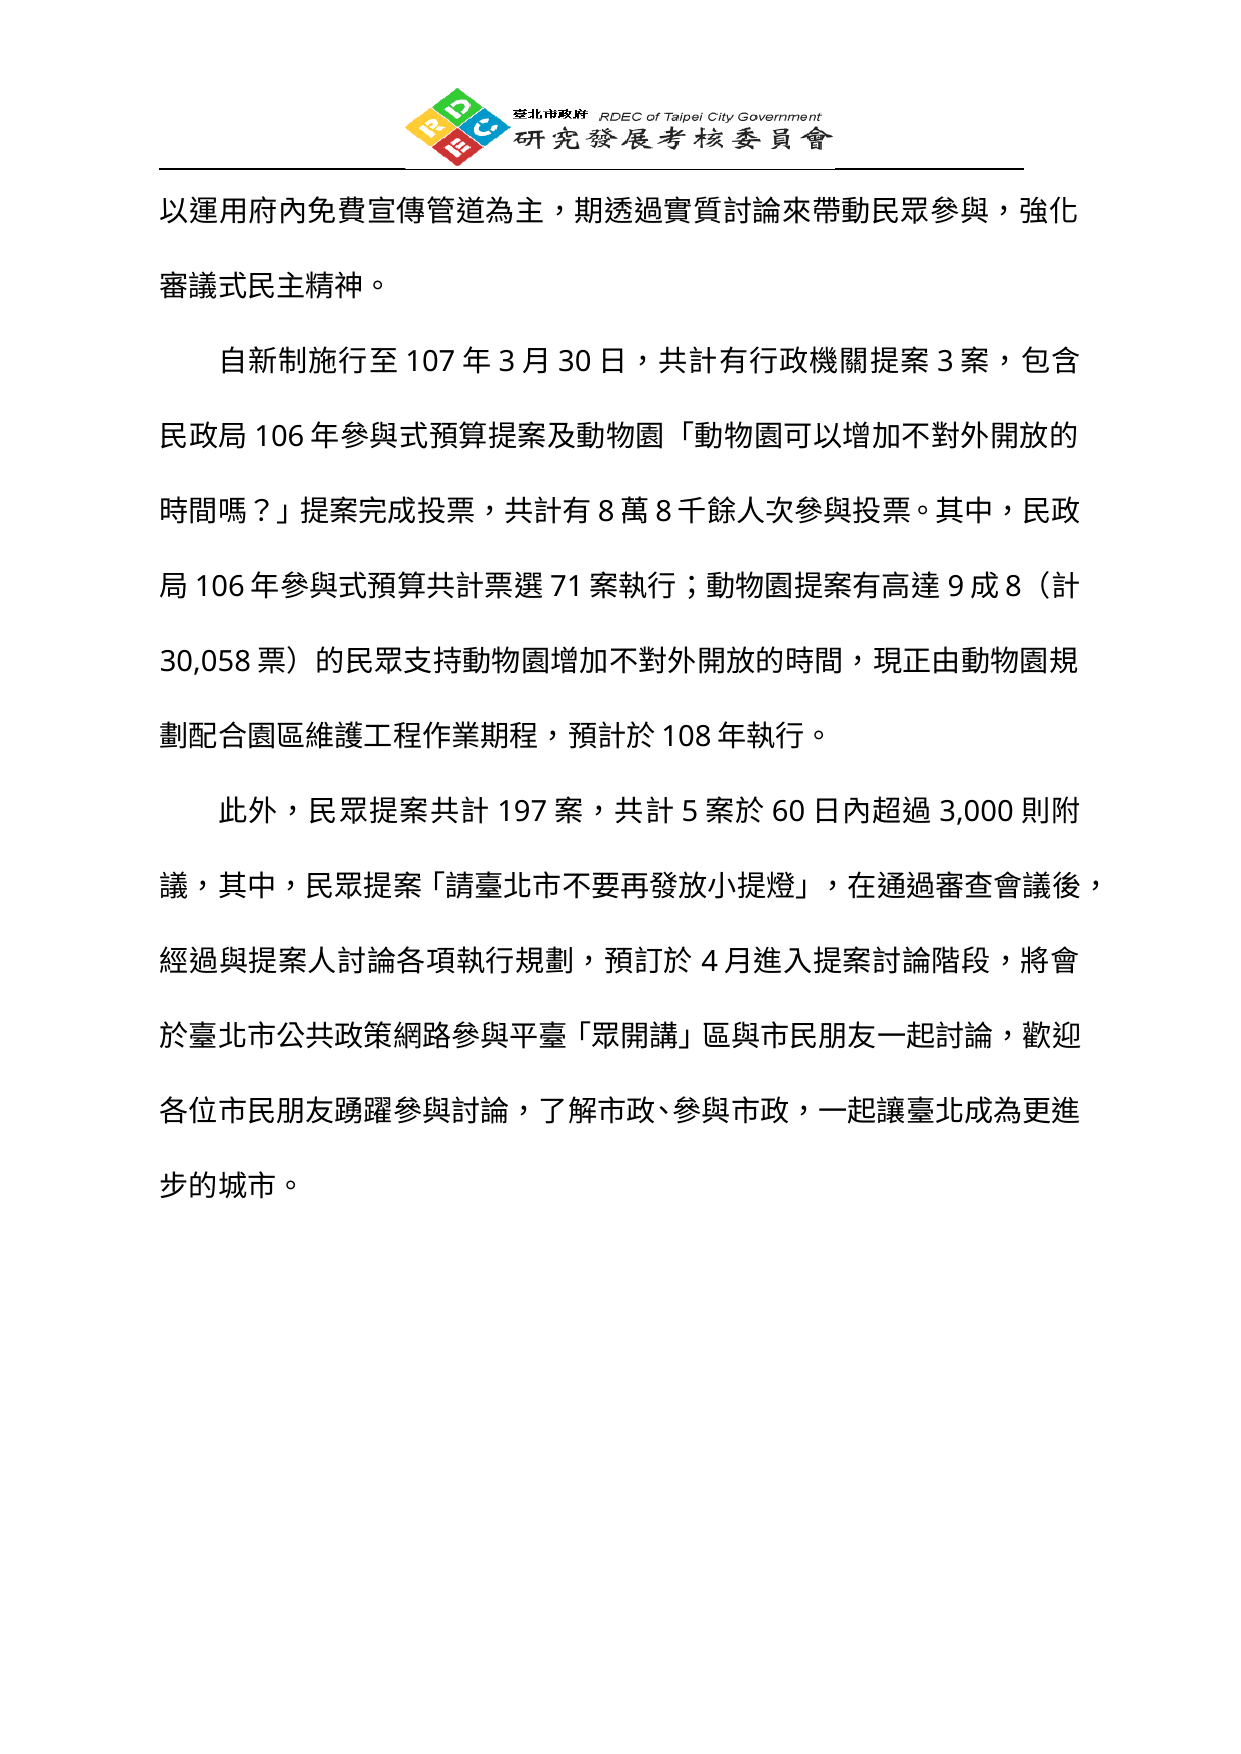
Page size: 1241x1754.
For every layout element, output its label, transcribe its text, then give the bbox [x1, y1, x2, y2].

text 此外，民眾提案共計197案，共計5案於60日內超過3,000則附議，其中，民眾提案「請臺北市不要再發放小提燈」，在通過審查會議後，經過與提案人討論各項執行規劃，預訂於4月進入提案討論階段，將會於臺北市公共政策網路參與平臺「眾開講」區與市民朋友一起討論，歡迎各位市民朋友踴躍參與討論，了解市政、參與市政，一起讓臺北成為更進步的城市。 [159, 771, 1081, 1221]
text 自新制施行至107年3月30日，共計有行政機關提案3案，包含民政局106年參與式預算提案及動物園「動物園可以增加不對外開放的時間嗎？」提案完成投票，共計有8萬8千餘人次參與投票。其中，民政局106年參與式預算共計票選71案執行；動物園提案有高達9成8（計30,058票）的民眾支持動物園增加不對外開放的時間，現正由動物園規劃配合園區維護工程作業期程，預計於108年執行。 [159, 321, 1081, 771]
text 以運用府內免費宣傳管道為主，期透過實質討論來帶動民眾參與，強化審議式民主精神。 [159, 171, 1081, 321]
picture [405, 88, 835, 169]
